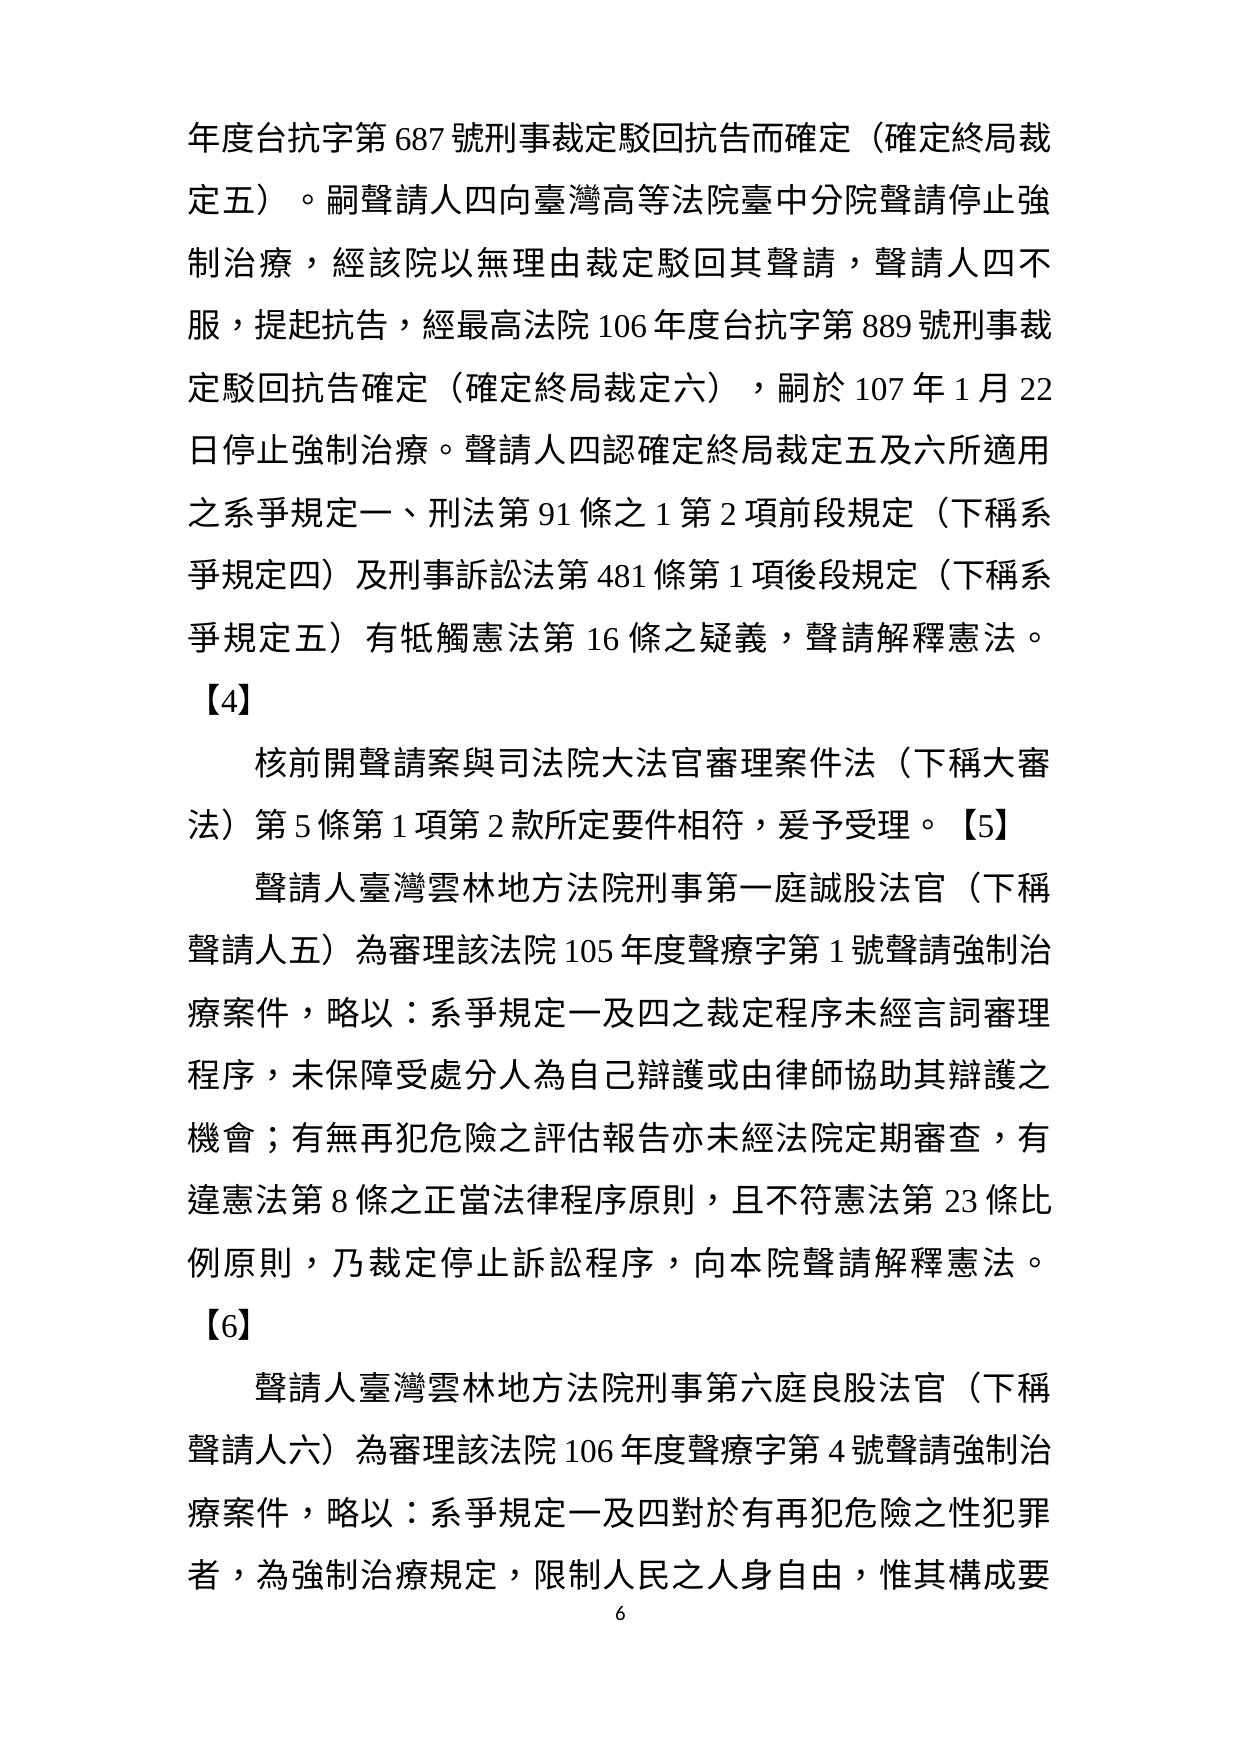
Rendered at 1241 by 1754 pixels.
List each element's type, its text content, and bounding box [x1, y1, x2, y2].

text 聲請人臺灣雲林地方法院刑事第六庭良股法官（下稱聲請人六）為審理該法院106年度聲療字第4號聲請強制治療案件，略以：系爭規定一及四對於有再犯危險之性犯罪者，為強制治療規定，限制人民之人身自由，惟其構成要 [187, 1344, 1053, 1594]
text 聲請人臺灣雲林地方法院刑事第一庭誠股法官（下稱聲請人五）為審理該法院105年度聲療字第1號聲請強制治療案件，略以：系爭規定一及四之裁定程序未經言詞審理程序，未保障受處分人為自己辯護或由律師協助其辯護之機會；有無再犯危險之評估報告亦未經法院定期審查，有違憲法第8條之正當法律程序原則，且不符憲法第23條比例原則，乃裁定停止訴訟程序，向本院聲請解釋憲法。【6】 [187, 844, 1053, 1344]
text 年度台抗字第687號刑事裁定駁回抗告而確定（確定終局裁定五）。嗣聲請人四向臺灣高等法院臺中分院聲請停止強制治療，經該院以無理由裁定駁回其聲請，聲請人四不服，提起抗告，經最高法院106年度台抗字第889號刑事裁定駁回抗告確定（確定終局裁定六），嗣於107年1月22日停止強制治療。聲請人四認確定終局裁定五及六所適用之系爭規定一、刑法第91條之1第2項前段規定（下稱系爭規定四）及刑事訴訟法第481條第1項後段規定（下稱系爭規定五）有牴觸憲法第16條之疑義，聲請解釋憲法。【4】 [187, 94, 1053, 719]
text 核前開聲請案與司法院大法官審理案件法（下稱大審法）第5條第1項第2款所定要件相符，爰予受理。【5】 [187, 719, 1053, 844]
